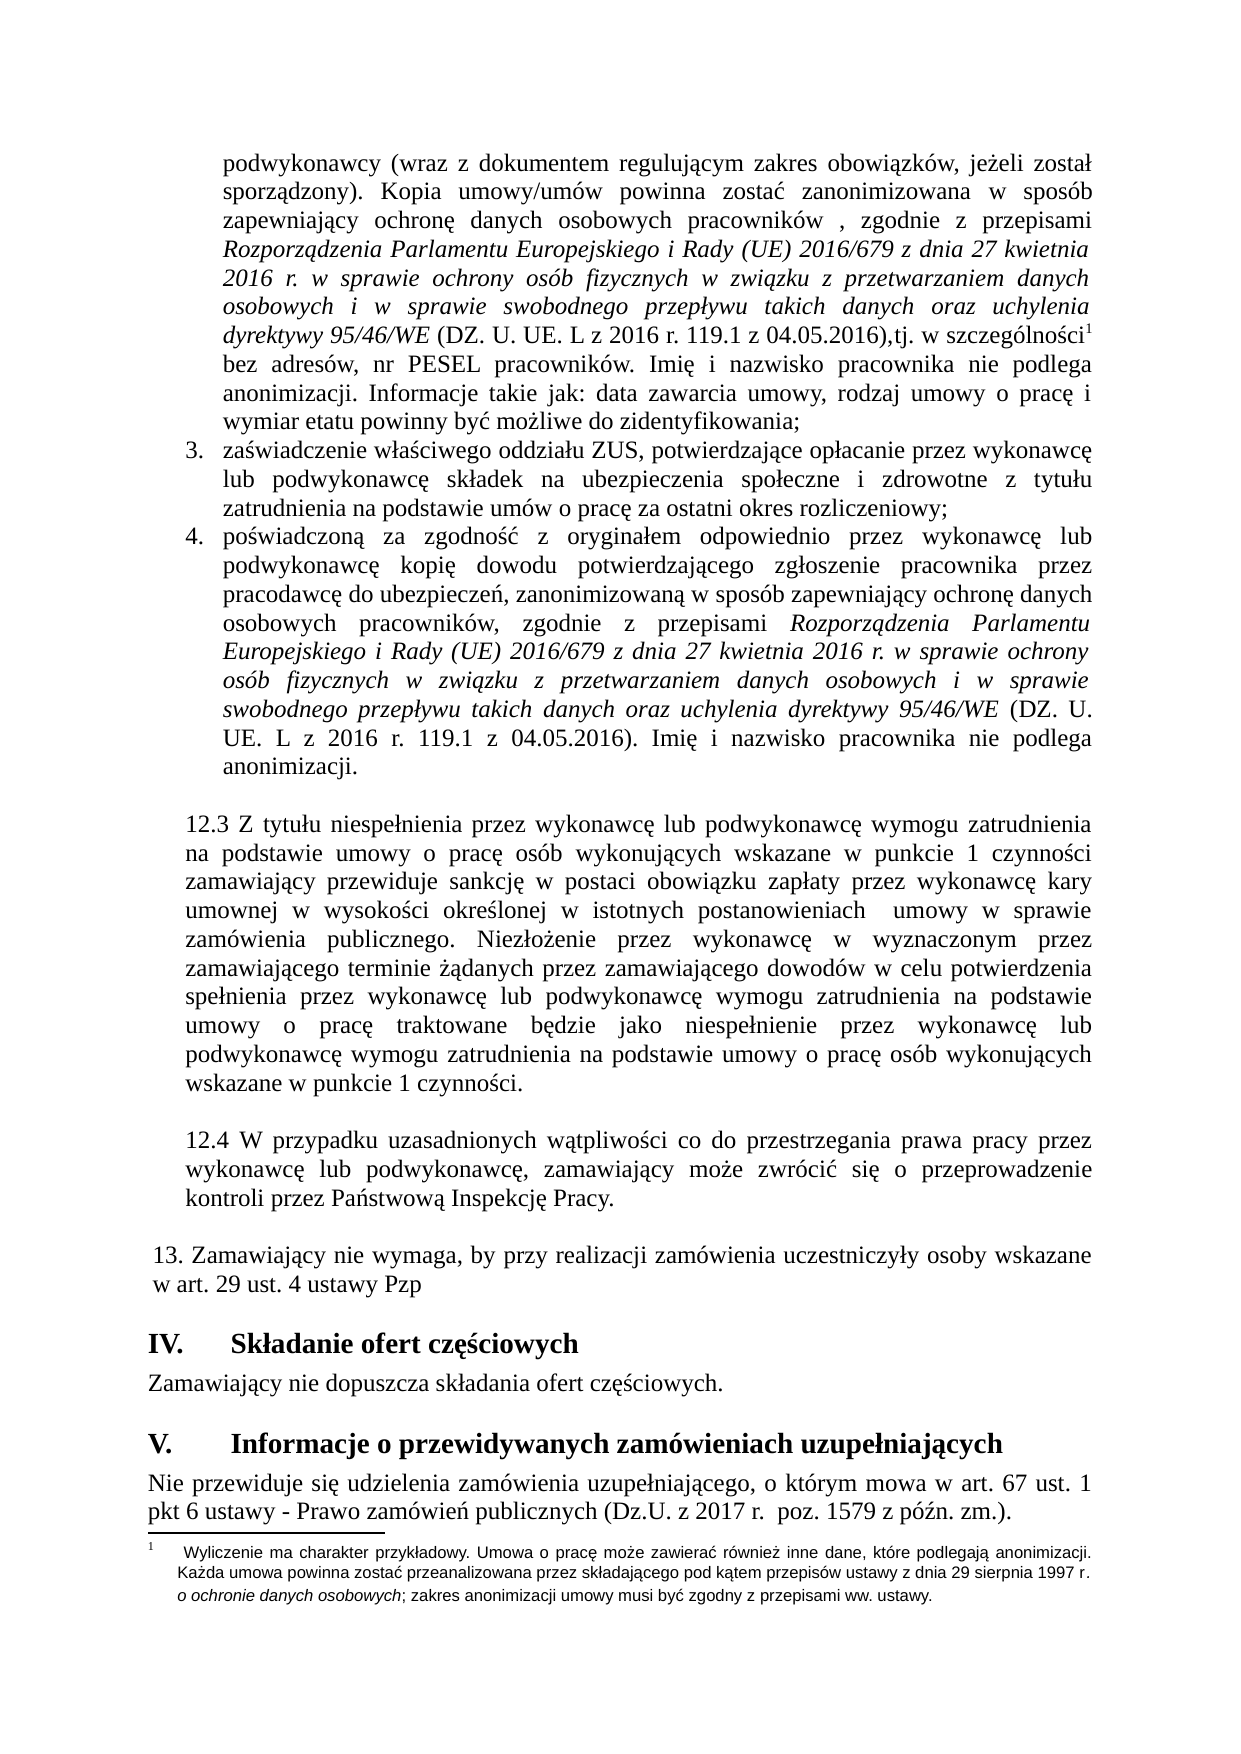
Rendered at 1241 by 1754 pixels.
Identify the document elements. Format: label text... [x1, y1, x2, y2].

subtitle Informacje o przewidywanych zamówieniach uzupełniających [148, 1426, 1093, 1459]
subtitle Składanie ofert częściowych [148, 1326, 1093, 1360]
list 13. Zamawiający nie wymaga, by przy realizacji zamówienia uczestniczyły osoby wskazane w art. 29 ust. 4 ustawy Pzp [148, 1240, 1093, 1298]
list 12.3 Z tytułu niespełnienia przez wykonawcę lub podwykonawcę wymogu zatrudnienia na podstawie umowy o pracę osób wykonujących wskazane w punkcie 1 czynności zamawiający przewiduje sankcję w postaci obowiązku zapłaty przez wykonawcę kary umownej w wysokości określonej w istotnych postanowieniach umowy w sprawie zamówienia publicznego. Niezłożenie przez wykonawcę w wyznaczonym przez zamawiającego terminie żądanych przez zamawiającego dowodów w celu potwierdzenia spełnienia przez wykonawcę lub podwykonawcę wymogu zatrudnienia na podstawie umowy o pracę traktowane będzie jako niespełnienie przez wykonawcę lub podwykonawcę wymogu zatrudnienia na podstawie umowy o pracę osób wykonujących wskazane w punkcie 1 czynności. [148, 809, 1093, 1096]
list podwykonawcy (wraz z dokumentem regulującym zakres obowiązków, jeżeli został sporządzony). Kopia umowy/umów powinna zostać zanonimizowana w sposób zapewniający ochronę danych osobowych pracowników , zgodnie z przepisami Rozporządzenia Parlamentu Europejskiego i Rady (UE) 2016/679 z dnia 27 kwietnia 2016 r. w sprawie ochrony osób fizycznych w związku z przetwarzaniem danych osobowych i w sprawie swobodnego przepływu takich danych oraz uchylenia dyrektywy 95/46/WE (DZ. U. UE. L z 2016 r. 119.1 z 04.05.2016),tj. w szczególności bez adresów, nr PESEL pracowników. Imię i nazwisko pracownika nie podlega anonimizacji. Informacje takie jak: data zawarcia umowy, rodzaj umowy o pracę i wymiar etatu powinny być możliwe do zidentyfikowania; [185, 148, 1093, 435]
subtitle Zamawiający nie dopuszcza składania ofert częściowych. [148, 1368, 1093, 1397]
list 12.4 W przypadku uzasadnionych wątpliwości co do przestrzegania prawa pracy przez wykonawcę lub podwykonawcę, zamawiający może zwrócić się o przeprowadzenie kontroli przez Państwową Inspekcję Pracy. [148, 1125, 1093, 1211]
list zaświadczenie właściwego oddziału ZUS, potwierdzające opłacanie przez wykonawcę lub podwykonawcę składek na ubezpieczenia społeczne i zdrowotne z tytułu zatrudnienia na podstawie umów o pracę za ostatni okres rozliczeniowy; [185, 435, 1093, 521]
list poświadczoną za zgodność z oryginałem odpowiednio przez wykonawcę lub podwykonawcę kopię dowodu potwierdzającego zgłoszenie pracownika przez pracodawcę do ubezpieczeń, zanonimizowaną w sposób zapewniający ochronę danych osobowych pracowników, zgodnie z przepisami Rozporządzenia Parlamentu Europejskiego i Rady (UE) 2016/679 z dnia 27 kwietnia 2016 r. w sprawie ochrony osób fizycznych w związku z przetwarzaniem danych osobowych i w sprawie swobodnego przepływu takich danych oraz uchylenia dyrektywy 95/46/WE (DZ. U. UE. L z 2016 r. 119.1 z 04.05.2016). Imię i nazwisko pracownika nie podlega anonimizacji. [185, 521, 1093, 780]
text Nie przewiduje się udzielenia zamówienia uzupełniającego, o którym mowa w art. 67 ust. 1 pkt 6 ustawy - Prawo zamówień publicznych (Dz.U. z 2017 r. poz. 1579 z późn. zm.). [148, 1468, 1093, 1525]
list Wyliczenie ma charakter przykładowy. Umowa o pracę może zawierać również inne dane, które podlegają anonimizacji. Każda umowa powinna zostać przeanalizowana przez składającego pod kątem przepisów ustawy z dnia 29 sierpnia 1997 r. o ochronie danych osobowych; zakres anonimizacji umowy musi być zgodny z przepisami ww. ustawy. [148, 1539, 1093, 1606]
